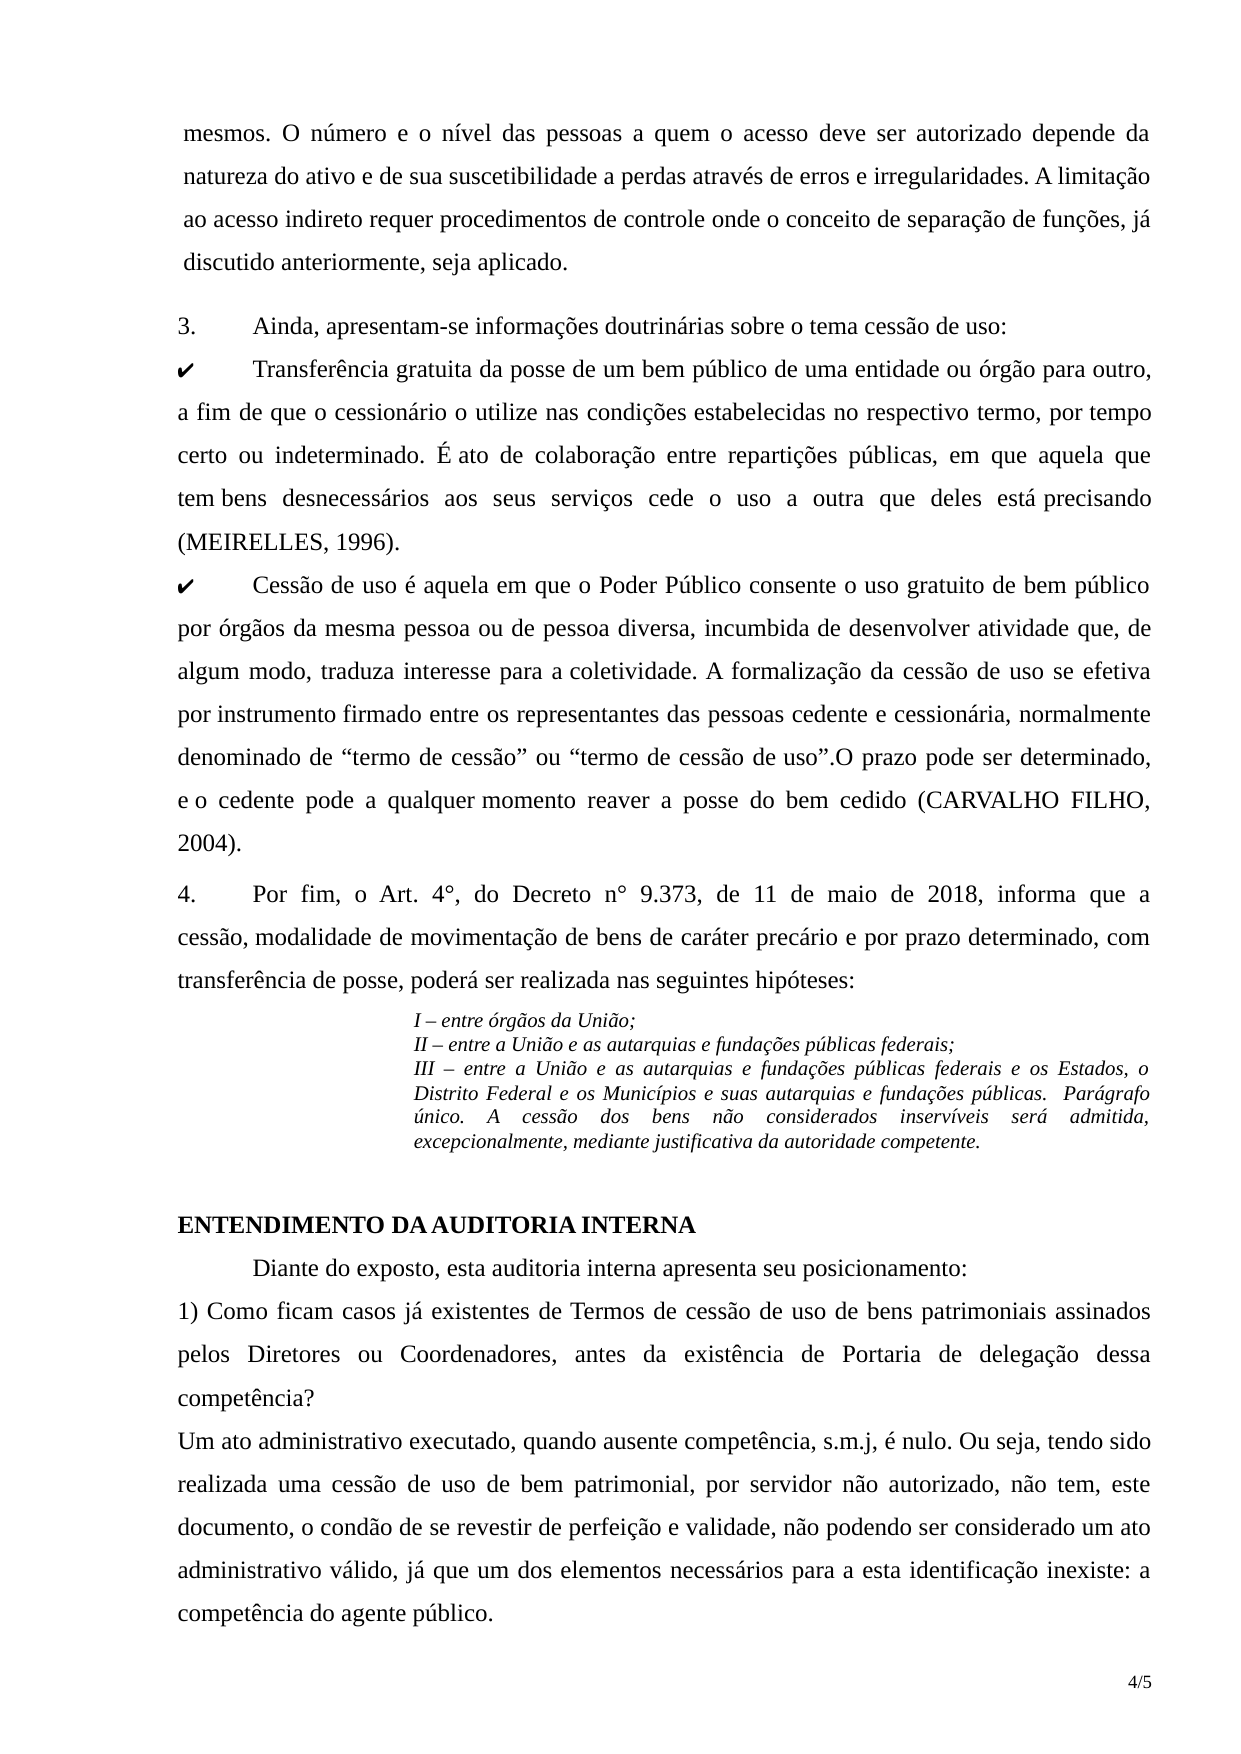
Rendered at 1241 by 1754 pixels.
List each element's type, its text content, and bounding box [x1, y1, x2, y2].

text 4. Por fim, o Art. 4°, do Decreto n° 9.373, de 11 de maio de 2018, informa que a cessão, modalidade de movimentação de bens de caráter precário e por prazo determinado, com transferência de posse, poderá ser realizada nas seguintes hipóteses: [177, 879, 1152, 994]
text Diante do exposto, esta auditoria interna apresenta seu posicionamento: [177, 1253, 1152, 1282]
text 1) Como ficam casos já existentes de Termos de cessão de uso de bens patrimoniais assinados pelos Diretores ou Coordenadores, antes da existência de Portaria de delegação dessa competência? [177, 1296, 1152, 1411]
list mesmos. O número e o nível das pessoas a quem o acesso deve ser autorizado depende da natureza do ativo e de sua suscetibilidade a perdas através de erros e irregularidades. A limitação ao acesso indireto requer procedimentos de controle onde o conceito de separação de funções, já discutido anteriormente, seja aplicado. [183, 118, 1152, 276]
list 3. Ainda, apresentam-se informações doutrinárias sobre o tema cessão de uso: [177, 311, 1152, 340]
text I – entre órgãos da União; [413, 1008, 1152, 1032]
text III – entre a União e as autarquias e fundações públicas federais e os Estados, o Distrito Federal e os Municípios e suas autarquias e fundações públicas. Parágrafo único. A cessão dos bens não considerados inservíveis será admitida, excepcionalmente, mediante justificativa da autoridade competente. [413, 1056, 1152, 1153]
text ENTENDIMENTO DA AUDITORIA INTERNA [177, 1210, 1152, 1239]
text II – entre a União e as autarquias e fundações públicas federais; [413, 1032, 1152, 1056]
list Transferência gratuita da posse de um bem público de uma entidade ou órgão para outro, a fim de que o cessionário o utilize nas condições estabelecidas no respectivo termo, por tempo certo ou indeterminado. É ato de colaboração entre repartições públicas, em que aquela que tem bens desnecessários aos seus serviços cede o uso a outra que deles está precisando (MEIRELLES, 1996). [177, 354, 1152, 555]
list Cessão de uso é aquela em que o Poder Público consente o uso gratuito de bem público por órgãos da mesma pessoa ou de pessoa diversa, incumbida de desenvolver atividade que, de algum modo, traduza interesse para a coletividade. A formalização da cessão de uso se efetiva por instrumento firmado entre os representantes das pessoas cedente e cessionária, normalmente denominado de “termo de cessão” ou “termo de cessão de uso”.O prazo pode ser determinado, e o cedente pode a qualquer momento reaver a posse do bem cedido (CARVALHO FILHO, 2004). [177, 570, 1152, 857]
text Um ato administrativo executado, quando ausente competência, s.m.j, é nulo. Ou seja, tendo sido realizada uma cessão de uso de bem patrimonial, por servidor não autorizado, não tem, este documento, o condão de se revestir de perfeição e validade, não podendo ser considerado um ato administrativo válido, já que um dos elementos necessários para a esta identificação inexiste: a competência do agente público. [177, 1426, 1152, 1627]
